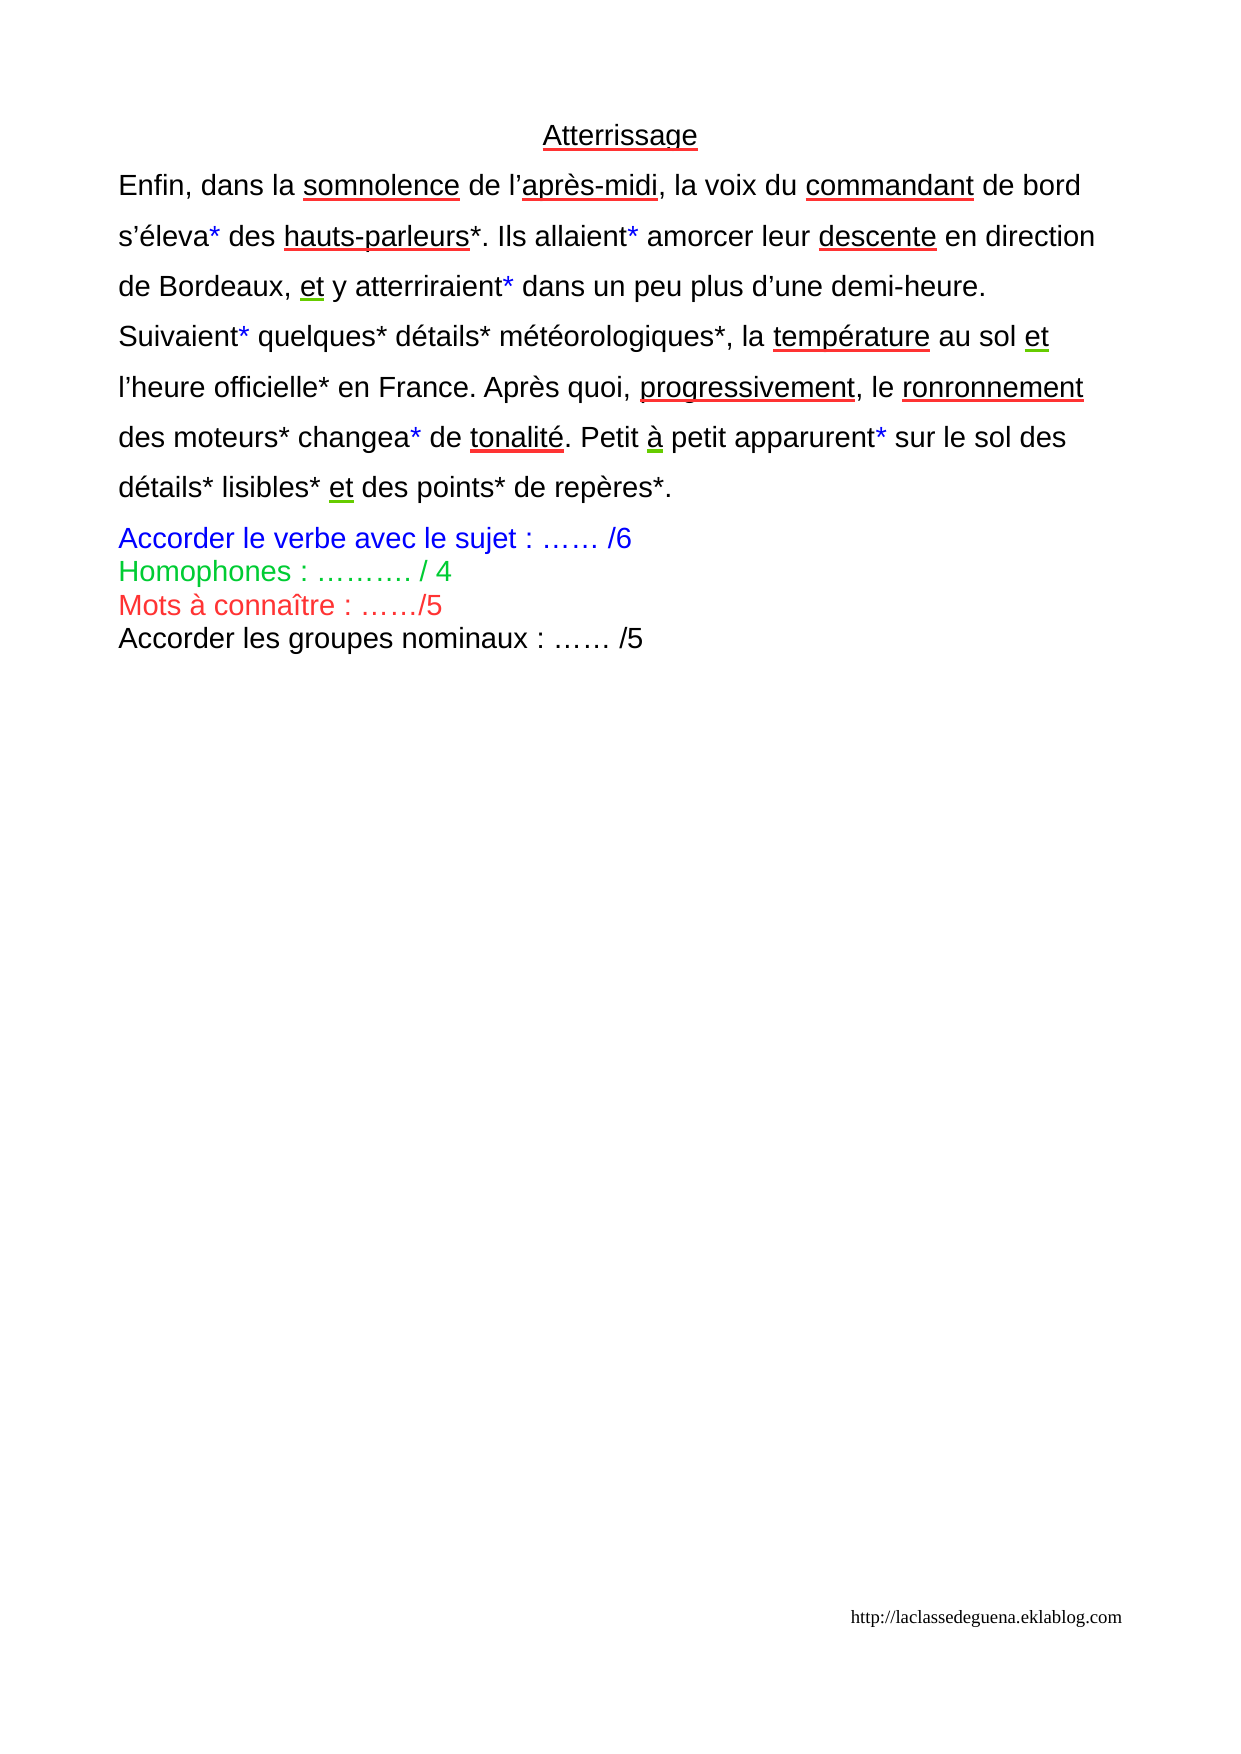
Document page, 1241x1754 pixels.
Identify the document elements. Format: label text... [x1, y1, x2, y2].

text Accorder le verbe avec le sujet : …… /6 [118, 521, 1122, 554]
text Enfin, dans la somnolence de l’après-midi, la voix du commandant de bord s’éleva* des hauts-parleurs*. Ils allaient* amorcer leur descente en direction de Bordeaux, et y atterriraient* dans un peu plus d’une demi-heure. Suivaient* quelques* détails* météorologiques*, la température au sol et l’heure officielle* en France. Après quoi, progressivement, le ronronnement des moteurs* changea* de tonalité. Petit à petit apparurent* sur le sol des détails* lisibles* et des points* de repères*. [118, 168, 1122, 504]
text Mots à connaître : ……/5 [118, 588, 1122, 621]
text Homophones : ………. / 4 [118, 554, 1122, 588]
text Atterrissage [118, 118, 1122, 152]
text Accorder les groupes nominaux : …… /5 [118, 621, 1122, 655]
